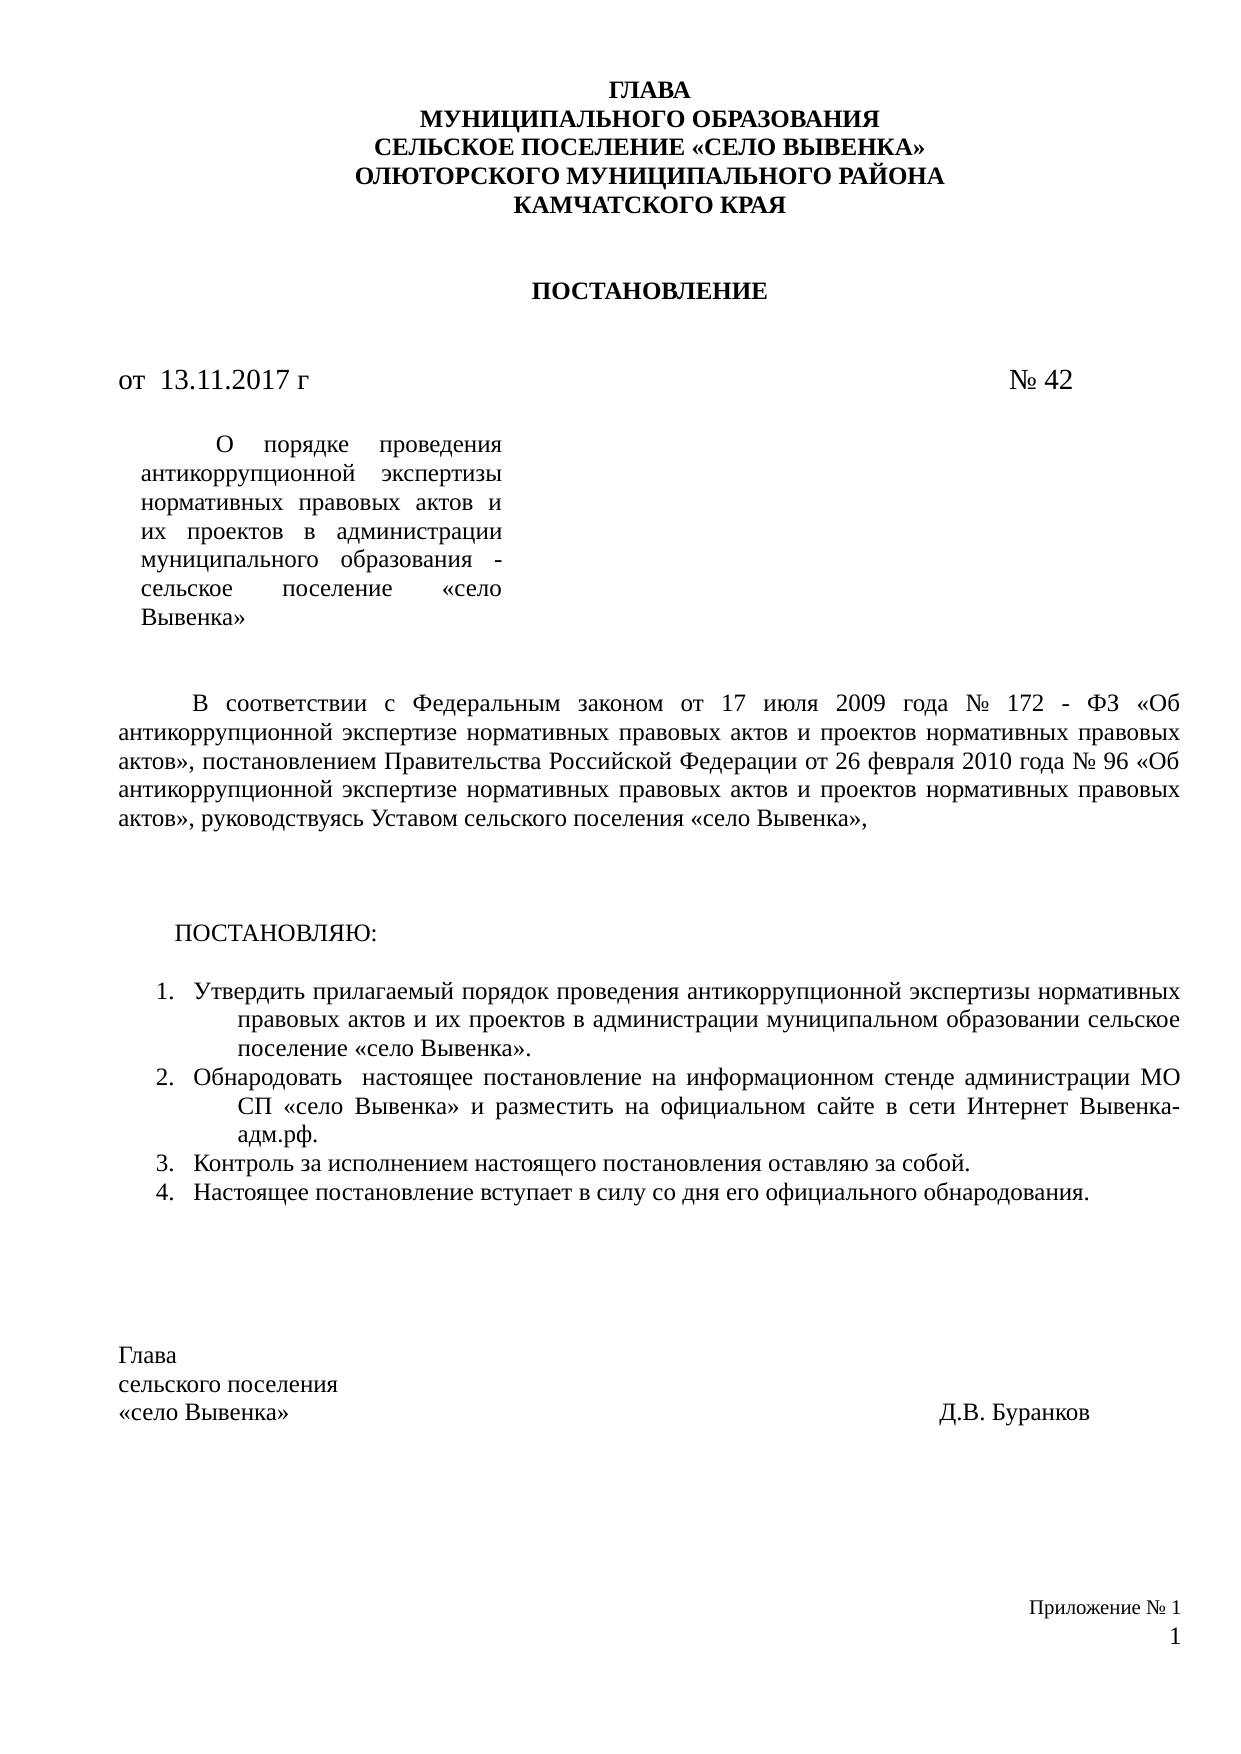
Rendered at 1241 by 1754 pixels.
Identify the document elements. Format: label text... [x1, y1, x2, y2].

text ОЛЮТОРСКОГО МУНИЦИПАЛЬНОГО РАЙОНА [118, 161, 1181, 190]
text ПОСТАНОВЛЯЮ: [118, 918, 1181, 947]
list Контроль за исполнением настоящего постановления оставляю за собой. [156, 1148, 1181, 1177]
list Обнародовать настоящее постановление на информационном стенде администрации МО СП «село Вывенка» и разместить на официальном сайте в сети Интернет Вывенка-адм.рф. [156, 1062, 1181, 1148]
text ГЛАВА [118, 75, 1181, 104]
table_header [513, 430, 1115, 631]
text ПОСТАНОВЛЕНИЕ [118, 276, 1181, 305]
text сельского поселения [118, 1369, 1181, 1397]
text от 13.11.2017 г № 42 [118, 362, 1181, 396]
text СЕЛЬСКОЕ ПОСЕЛЕНИЕ «СЕЛО ВЫВЕНКА» [118, 132, 1181, 161]
text КАМЧАТСКОГО КРАЯ [118, 190, 1181, 219]
text «село Вывенка» Д.В. Буранков [118, 1397, 1181, 1426]
table_header О порядке проведения антикоррупционной экспертизы нормативных правовых актов и их проектов в администрации муниципального образования - сельское поселение «село Вывенка» [129, 430, 513, 631]
list Настоящее постановление вступает в силу со дня его официального обнародования. [156, 1177, 1181, 1206]
list Утвердить прилагаемый порядок проведения антикоррупционной экспертизы нормативных правовых актов и их проектов в администрации муниципальном образовании сельское поселение «село Вывенка». [156, 976, 1181, 1062]
text В соответствии с Федеральным законом от 17 июля 2009 года № 172 - ФЗ «Об антикоррупционной экспертизе нормативных правовых актов и проектов нормативных правовых актов», постановлением Правительства Российской Федерации от 26 февраля 2010 года № 96 «Об антикоррупционной экспертизе нормативных правовых актов и проектов нормативных правовых актов», руководствуясь Уставом сельского поселения «село Вывенка», [118, 688, 1181, 832]
text Глава [118, 1340, 1181, 1369]
text МУНИЦИПАЛЬНОГО ОБРАЗОВАНИЯ [118, 104, 1181, 132]
text Приложение № 1 [118, 1595, 1181, 1619]
